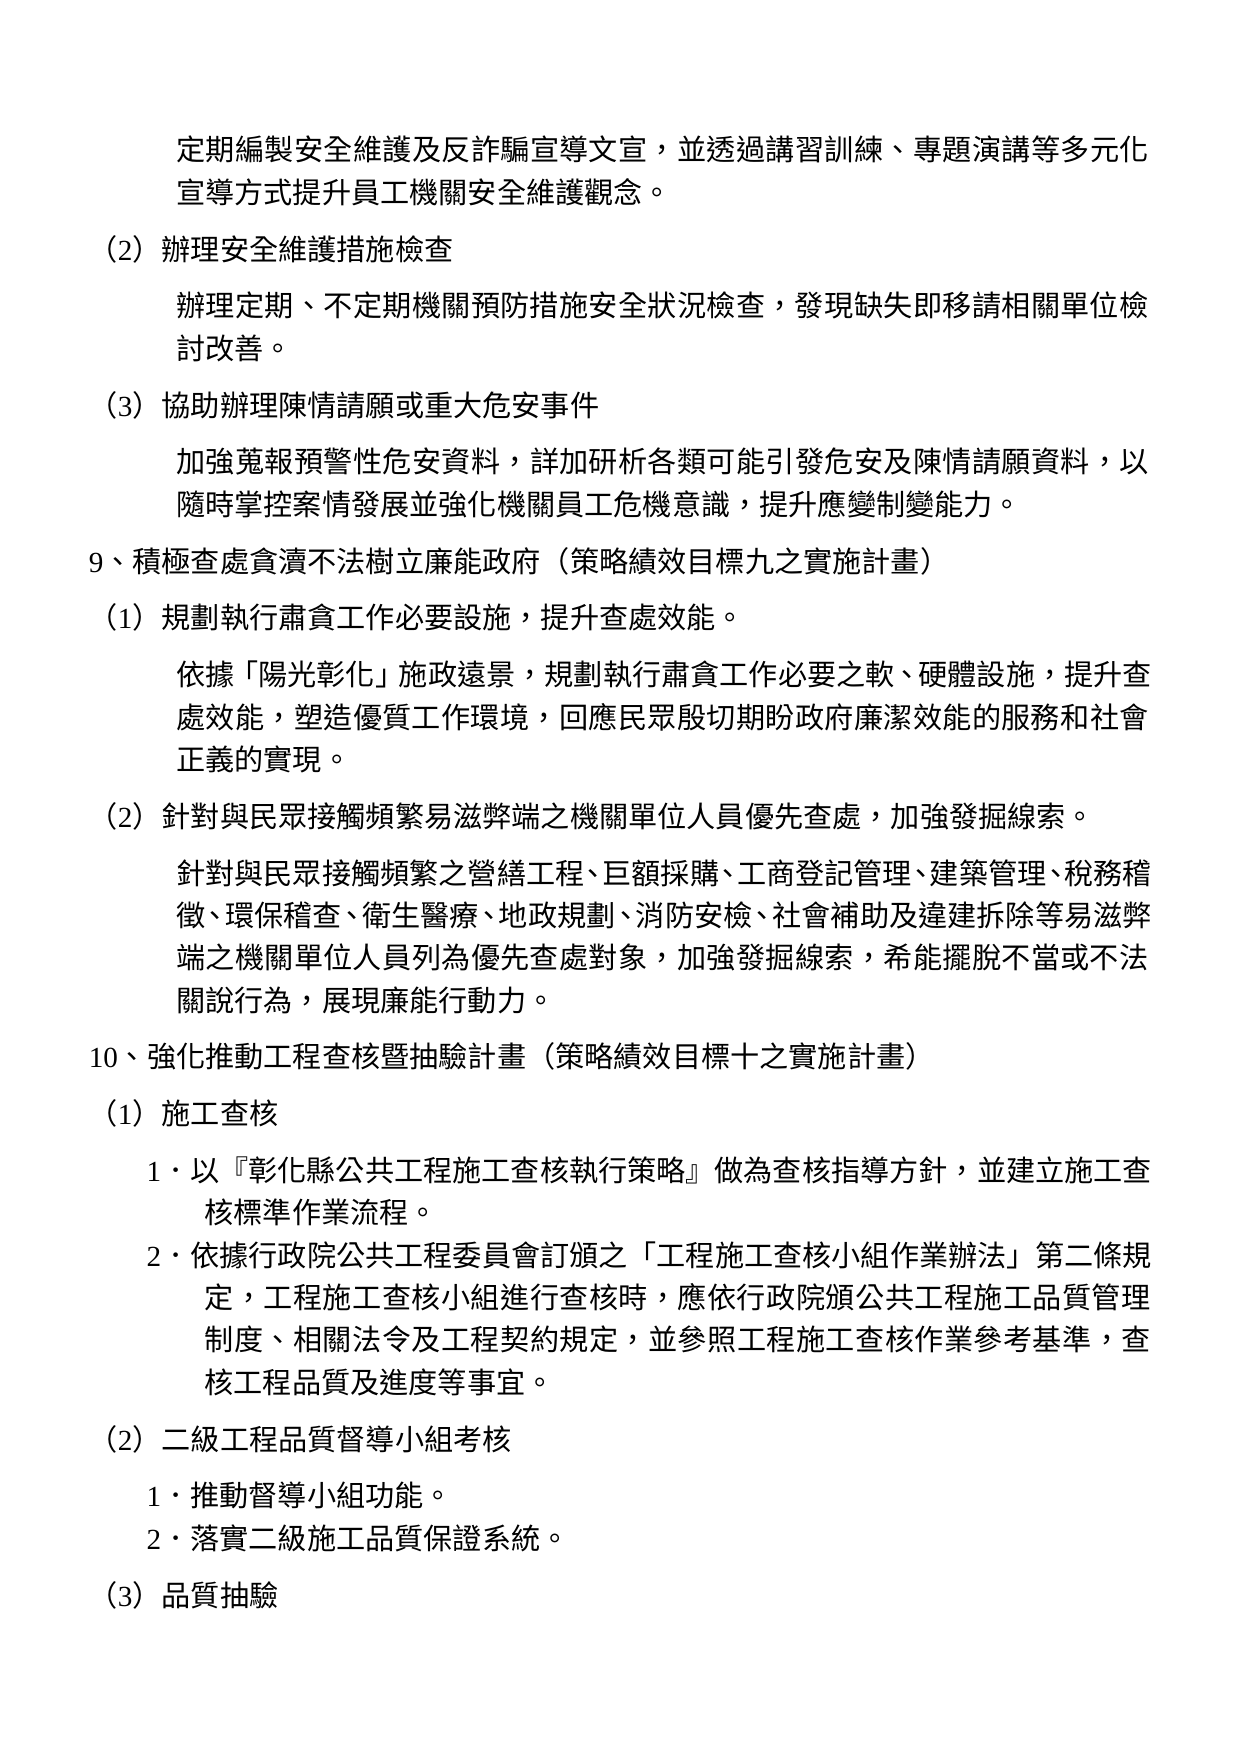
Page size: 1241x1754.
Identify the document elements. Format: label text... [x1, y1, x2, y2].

list 施工查核 [88, 1091, 1152, 1133]
list 辦理安全維護措施檢查 [88, 226, 1152, 268]
list 針對與民眾接觸頻繁易滋弊端之機關單位人員優先查處，加強發掘線索。 [88, 793, 1152, 836]
list 推動督導小組功能。 [146, 1473, 1152, 1515]
text 加強蒐報預警性危安資料，詳加研析各類可能引發危安及陳情請願資料，以隨時掌控案情發展並強化機關員工危機意識，提升應變制變能力。 [176, 439, 1152, 524]
text 辦理定期、不定期機關預防措施安全狀況檢查，發現缺失即移請相關單位檢討改善。 [176, 283, 1152, 368]
list 協助辦理陳情請願或重大危安事件 [88, 382, 1152, 424]
list 依據行政院公共工程委員會訂頒之「工程施工查核小組作業辦法」第二條規定，工程施工查核小組進行查核時，應依行政院頒公共工程施工品質管理制度、相關法令及工程契約規定，並參照工程施工查核作業參考基準，查核工程品質及進度等事宜。 [146, 1232, 1152, 1402]
text 針對與民眾接觸頻繁之營繕工程、巨額採購、工商登記管理、建築管理、稅務稽徵、環保稽查、衛生醫療、地政規劃、消防安檢、社會補助及違建拆除等易滋弊端之機關單位人員列為優先查處對象，加強發掘線索，希能擺脫不當或不法關說行為，展現廉能行動力。 [176, 850, 1152, 1019]
list 規劃執行肅貪工作必要設施，提升查處效能。 [88, 595, 1152, 637]
list 二級工程品質督導小組考核 [88, 1416, 1152, 1458]
list 強化推動工程查核暨抽驗計畫（策略績效目標十之實施計畫） [88, 1034, 1152, 1076]
list 積極查處貪瀆不法樹立廉能政府（策略績效目標九之實施計畫） [88, 538, 1152, 581]
list 落實二級施工品質保證系統。 [146, 1515, 1152, 1558]
text 定期編製安全維護及反詐騙宣導文宣，並透過講習訓練、專題演講等多元化宣導方式提升員工機關安全維護觀念。 [176, 127, 1152, 212]
list 品質抽驗 [88, 1572, 1152, 1614]
list 以『彰化縣公共工程施工查核執行策略』做為查核指導方針，並建立施工查核標準作業流程。 [146, 1148, 1152, 1232]
text 依據「陽光彰化」施政遠景，規劃執行肅貪工作必要之軟、硬體設施，提升查處效能，塑造優質工作環境，回應民眾殷切期盼政府廉潔效能的服務和社會正義的實現。 [176, 652, 1152, 779]
